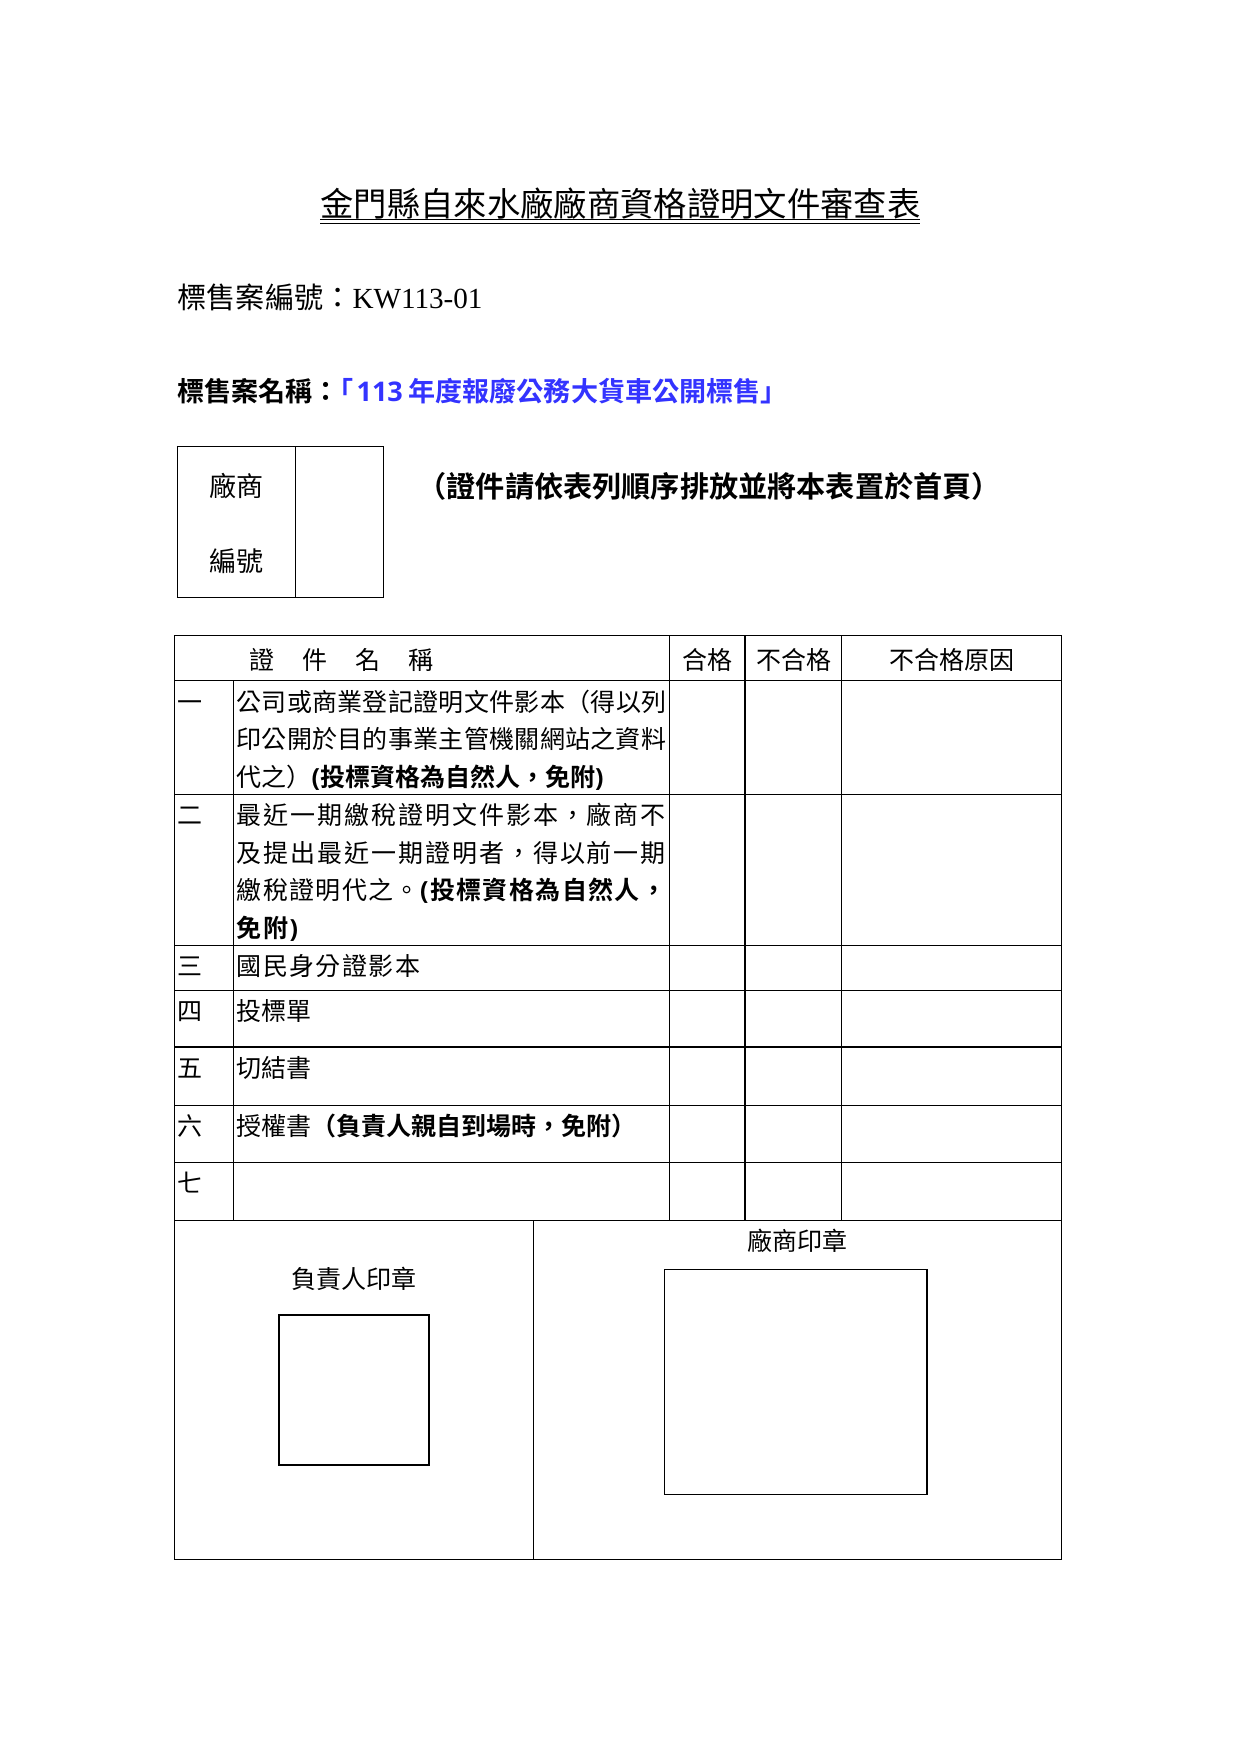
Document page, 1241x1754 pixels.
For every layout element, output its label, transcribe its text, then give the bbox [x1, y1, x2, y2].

table_cell 二 [175, 795, 233, 945]
table_cell [842, 946, 1061, 990]
text 金門縣自來水廠廠商資格證明文件審查表 [177, 164, 1063, 239]
table_cell [746, 991, 841, 1046]
table_cell [842, 795, 1061, 945]
text 標售案編號：KW113-01 [177, 258, 1063, 333]
table_header [296, 447, 383, 597]
table_cell [746, 795, 841, 945]
table_cell 三 [175, 946, 233, 990]
table_cell [746, 1163, 841, 1220]
table_cell 一 [175, 681, 233, 794]
table_cell [670, 946, 744, 990]
table_cell [670, 1048, 744, 1105]
table_cell [670, 991, 744, 1046]
table_cell 四 [175, 991, 233, 1046]
text 標售案名稱：「113年度報廢公務大貨車公開標售」 [177, 352, 1063, 427]
table_cell 授權書（負責人親自到場時，免附） [234, 1106, 669, 1162]
table_header [175, 636, 233, 680]
table_header 合格 [670, 636, 744, 680]
table_cell 國民身分證影本 [234, 946, 669, 990]
table_cell [746, 1106, 841, 1162]
table_cell [670, 681, 744, 794]
table_cell [746, 681, 841, 794]
table_cell 負責人印章 [175, 1221, 533, 1559]
table_cell [746, 946, 841, 990]
table_cell [670, 1106, 744, 1162]
table_cell 投標單 [234, 991, 669, 1046]
table_cell 五 [175, 1048, 233, 1105]
table_cell 最近一期繳稅證明文件影本，廠商不及提出最近一期證明者，得以前一期繳稅證明代之。(投標資格為自然人，免附) [234, 795, 669, 945]
table_cell [842, 991, 1061, 1046]
table_header 證 件 名 稱 [234, 636, 669, 680]
table_cell [670, 1163, 744, 1220]
table_cell 廠商印章 [534, 1221, 1061, 1559]
table_cell 公司或商業登記證明文件影本（得以列印公開於目的事業主管機關網站之資料代之）(投標資格為自然人，免附) [234, 681, 669, 794]
table_cell 六 [175, 1106, 233, 1162]
table_cell 切結書 [234, 1048, 669, 1105]
table_cell 七 [175, 1163, 233, 1220]
table_cell [842, 681, 1061, 794]
table_cell [670, 795, 744, 945]
table_header 不合格原因 [842, 636, 1061, 680]
table_header 廠商 編號 [178, 447, 295, 597]
table_header 不合格 [746, 636, 841, 680]
table_cell [234, 1163, 669, 1220]
table_header （證件請依表列順序排放並將本表置於首頁） [384, 446, 1034, 597]
table_cell [842, 1106, 1061, 1162]
table_cell [842, 1163, 1061, 1220]
table_cell [746, 1048, 841, 1105]
table_cell [842, 1048, 1061, 1105]
